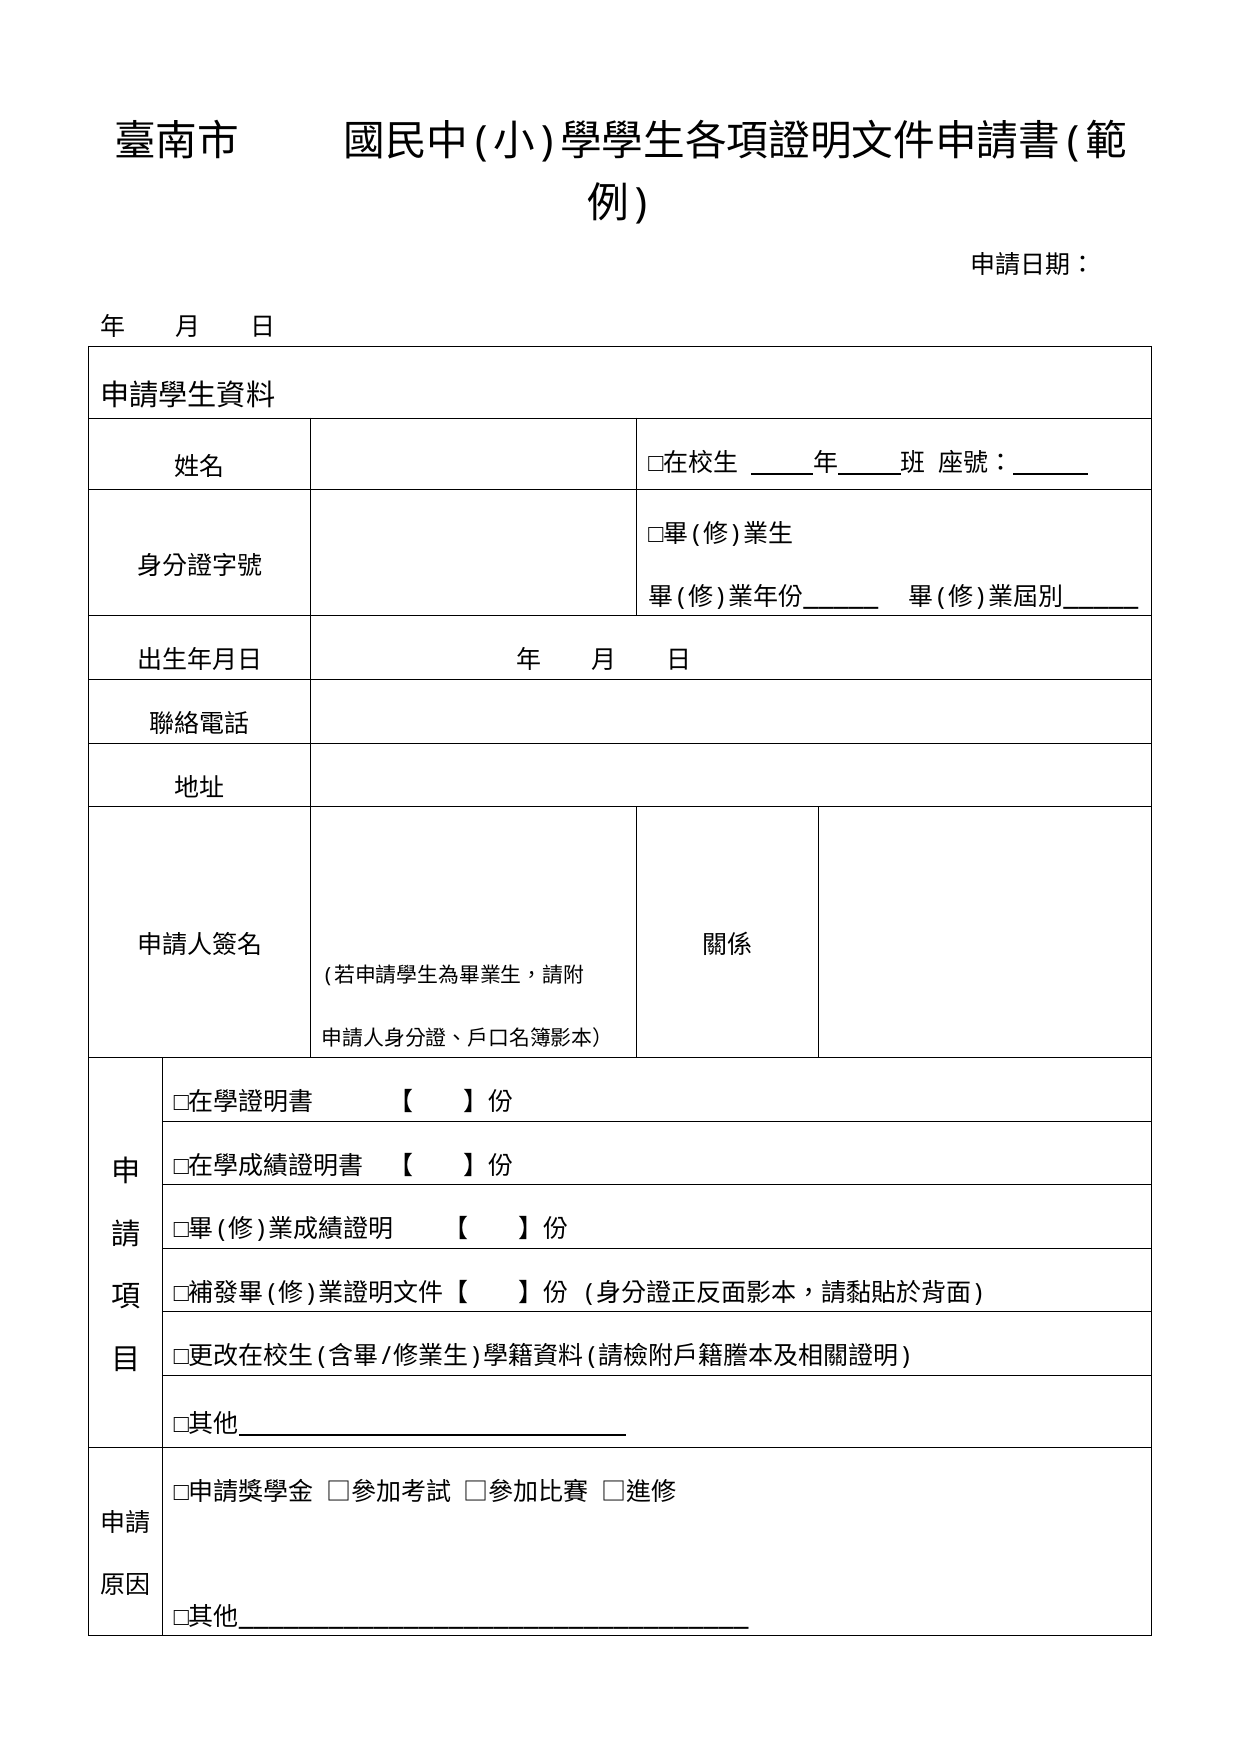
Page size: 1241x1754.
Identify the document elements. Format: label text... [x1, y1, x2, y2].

table_cell □畢(修)業生 畢(修)業年份_____ 畢(修)業屆別_____ [637, 490, 1151, 615]
table_cell 關係 [637, 807, 818, 1057]
table_cell 申請學生資料 [89, 347, 1151, 418]
table_cell [311, 490, 636, 615]
table_cell 地址 [89, 744, 310, 806]
table_cell 出生年月日 [89, 616, 310, 679]
table_cell 申請原因 [89, 1448, 162, 1635]
table_cell [311, 419, 636, 489]
table_cell [311, 744, 1151, 806]
table_cell □更改在校生(含畢/修業生)學籍資料(請檢附戶籍謄本及相關證明) [163, 1312, 1151, 1375]
table_cell □在校生 年 班 座號： [637, 419, 1151, 489]
table_cell □在學成績證明書 【 】份 [163, 1122, 1151, 1184]
table_cell 聯絡電話 [89, 680, 310, 742]
table_cell 身分證字號 [89, 490, 310, 615]
table_header 申請日期： 年 月 日 [89, 221, 1152, 346]
text 臺南市 國民中(小)學學生各項證明文件申請書(範例) [89, 96, 1152, 221]
table_cell □申請獎學金 □參加考試 □參加比賽 □進修 □其他__________________________________ [163, 1448, 1151, 1635]
table_cell 申 請 項 目 [89, 1058, 162, 1447]
table_cell (若申請學生為畢業生，請附 申請人身分證、戶口名簿影本） [311, 807, 636, 1057]
table_cell □其他 [163, 1376, 1151, 1447]
table_cell 年 月 日 [311, 616, 1151, 679]
table_cell □在學證明書 【 】份 [163, 1058, 1151, 1121]
table_cell [311, 680, 1151, 742]
table_cell 姓名 [89, 419, 310, 489]
table_cell [819, 807, 1151, 1057]
table_cell 申請人簽名 [89, 807, 310, 1057]
table_cell □補發畢(修)業證明文件【 】份 (身分證正反面影本，請黏貼於背面) [163, 1249, 1151, 1311]
table_cell □畢(修)業成績證明 【 】份 [163, 1185, 1151, 1248]
